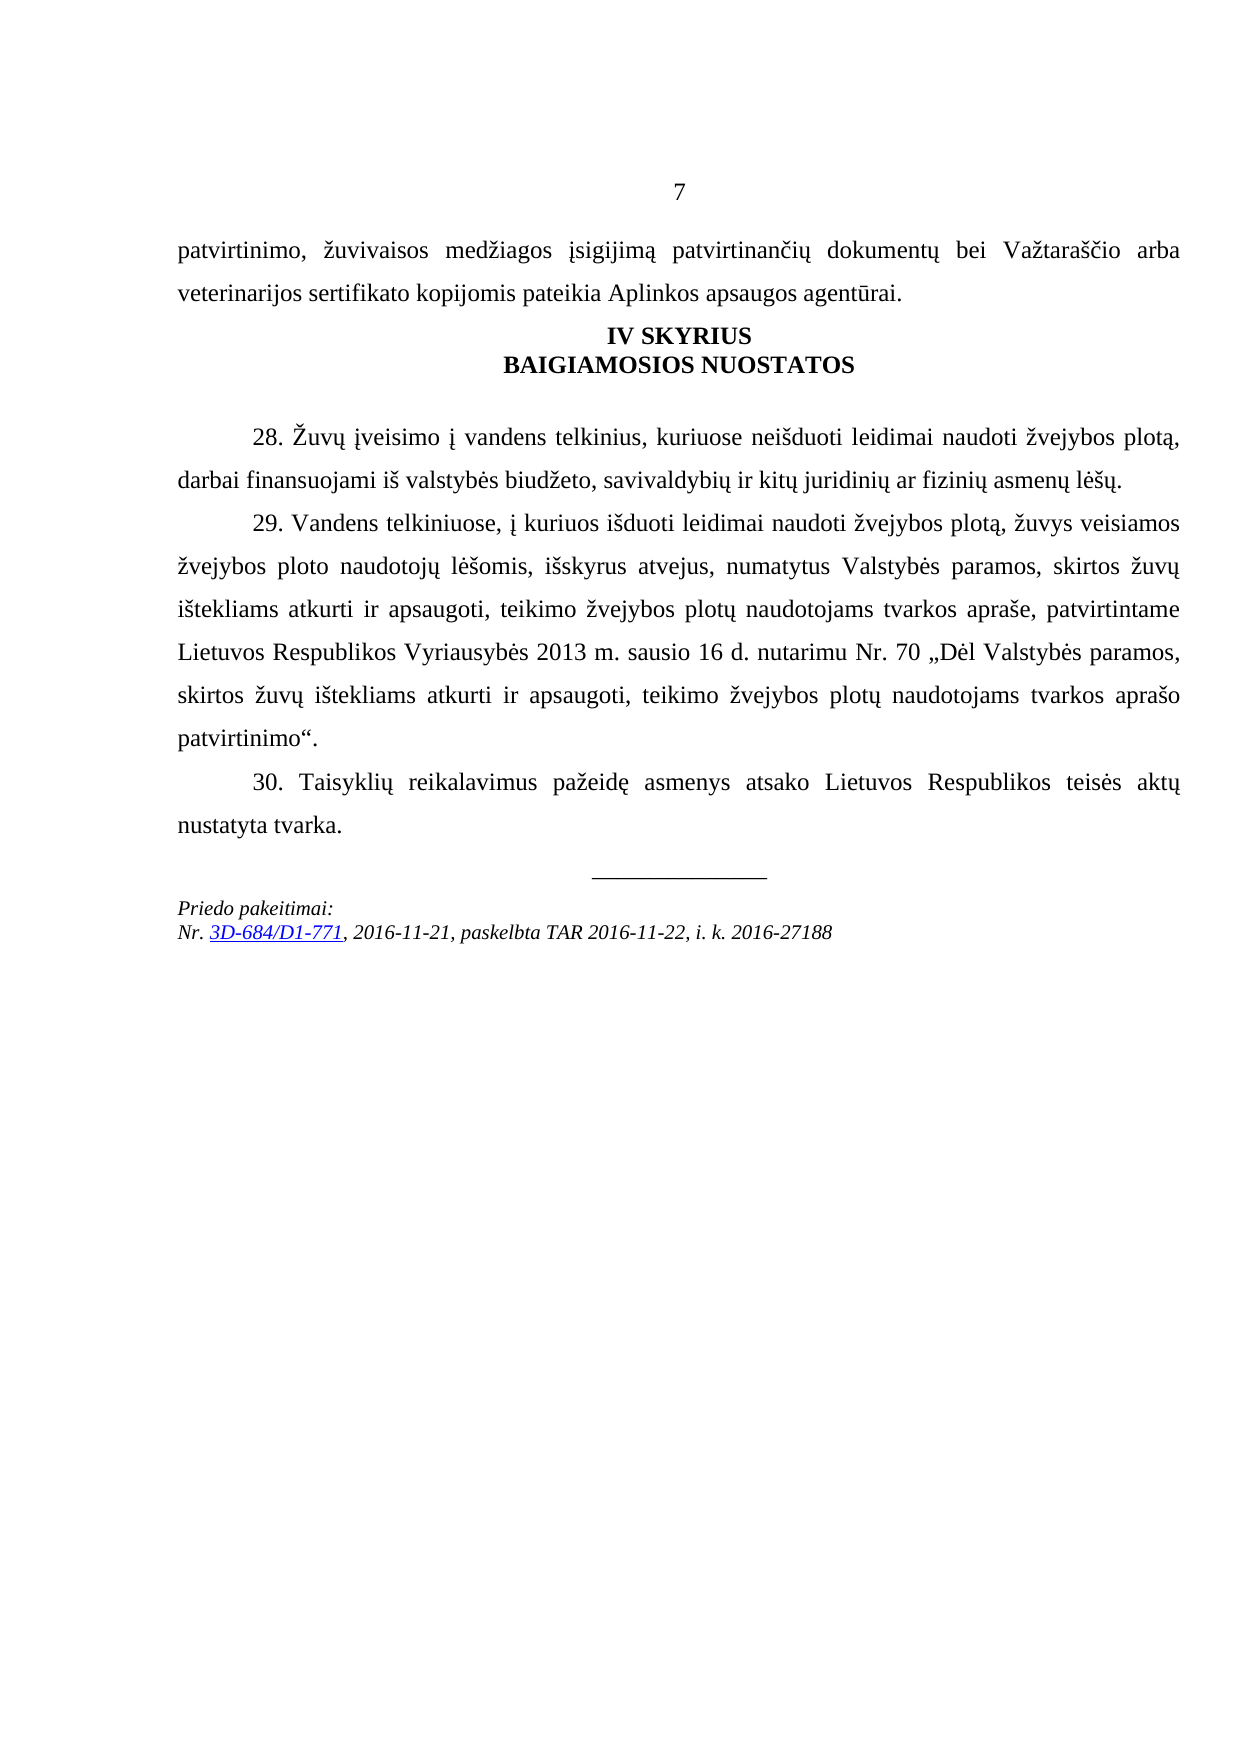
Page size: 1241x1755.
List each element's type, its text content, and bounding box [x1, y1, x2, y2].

text IV skyrius [177, 321, 1181, 350]
text 28. Žuvų įveisimo į vandens telkinius, kuriuose neišduoti leidimai naudoti žvejybos plotą, darbai finansuojami iš valstybės biudžeto, savivaldybių ir kitų juridinių ar fizinių asmenų lėšų. [177, 422, 1181, 493]
text Priedo pakeitimai: [177, 896, 1181, 920]
text patvirtinimo, žuvivaisos medžiagos įsigijimą patvirtinančių dokumentų bei Važtaraščio arba veterinarijos sertifikato kopijomis pateikia Aplinkos apsaugos agentūrai. [177, 235, 1181, 307]
text Nr. 3D-684/D1-771, 2016-11-21, paskelbta TAR 2016-11-22, i. k. 2016-27188 [177, 920, 1181, 944]
text ______________ [177, 853, 1181, 882]
text BAIGIAMOSIOS NUOSTATOS [177, 350, 1181, 378]
text 29. Vandens telkiniuose, į kuriuos išduoti leidimai naudoti žvejybos plotą, žuvys veisiamos žvejybos ploto naudotojų lėšomis, išskyrus atvejus, numatytus Valstybės paramos, skirtos žuvų ištekliams atkurti ir apsaugoti, teikimo žvejybos plotų naudotojams tvarkos apraše, patvirtintame Lietuvos Respublikos Vyriausybės 2013 m. sausio 16 d. nutarimu Nr. 70 „Dėl Valstybės paramos, skirtos žuvų ištekliams atkurti ir apsaugoti, teikimo žvejybos plotų naudotojams tvarkos aprašo patvirtinimo“. [177, 508, 1181, 752]
text 30. Taisyklių reikalavimus pažeidę asmenys atsako Lietuvos Respublikos teisės aktų nustatyta tvarka. [177, 767, 1181, 838]
